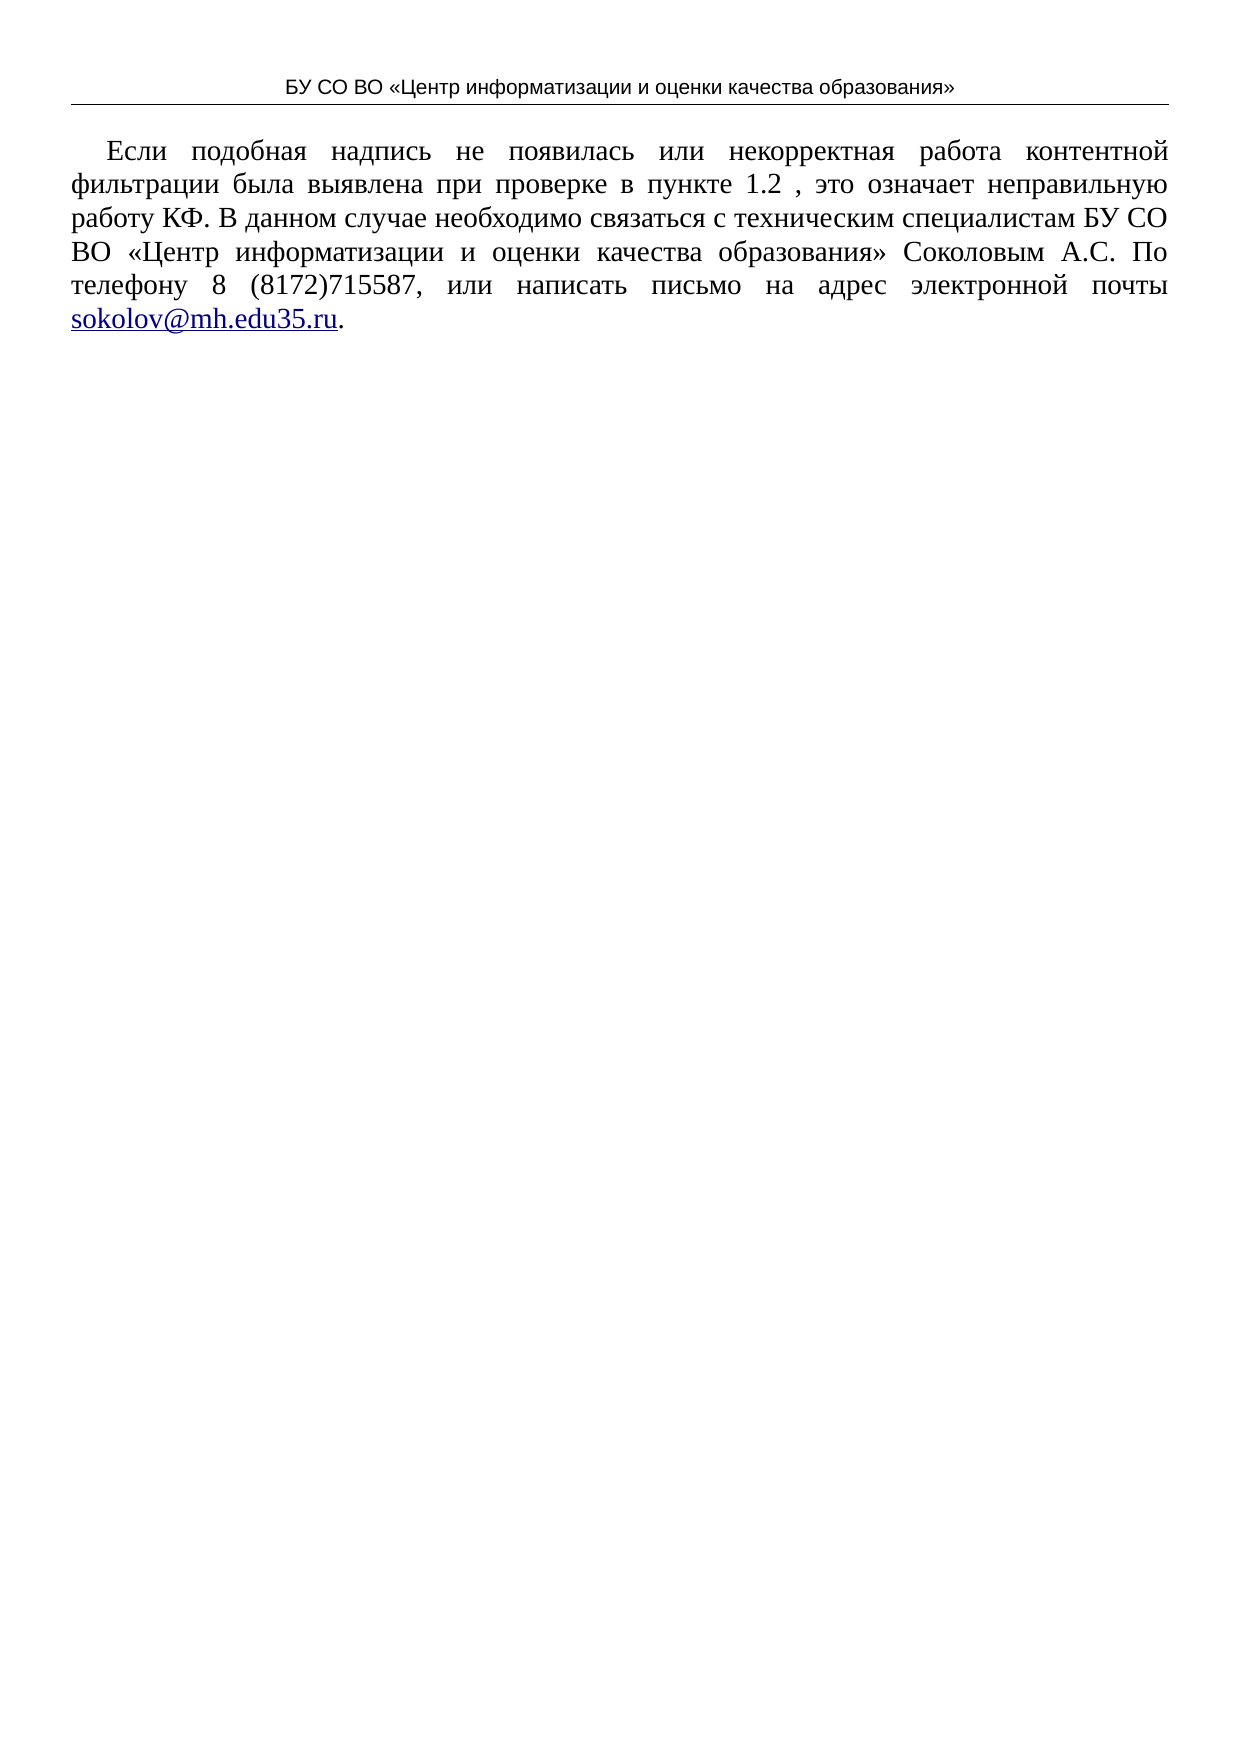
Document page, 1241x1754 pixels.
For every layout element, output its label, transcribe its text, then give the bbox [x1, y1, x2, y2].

text Если подобная надпись не появилась или некорректная работа контентной фильтрации была выявлена при проверке в пункте 1.2 , это означает неправильную работу КФ. В данном случае необходимо связаться с техническим специалистам БУ СО ВО «Центр информатизации и оценки качества образования» Соколовым А.С. По телефону 8 (8172)715587, или написать письмо на адрес электронной почты sokolov@mh.edu35.ru. [71, 133, 1169, 334]
